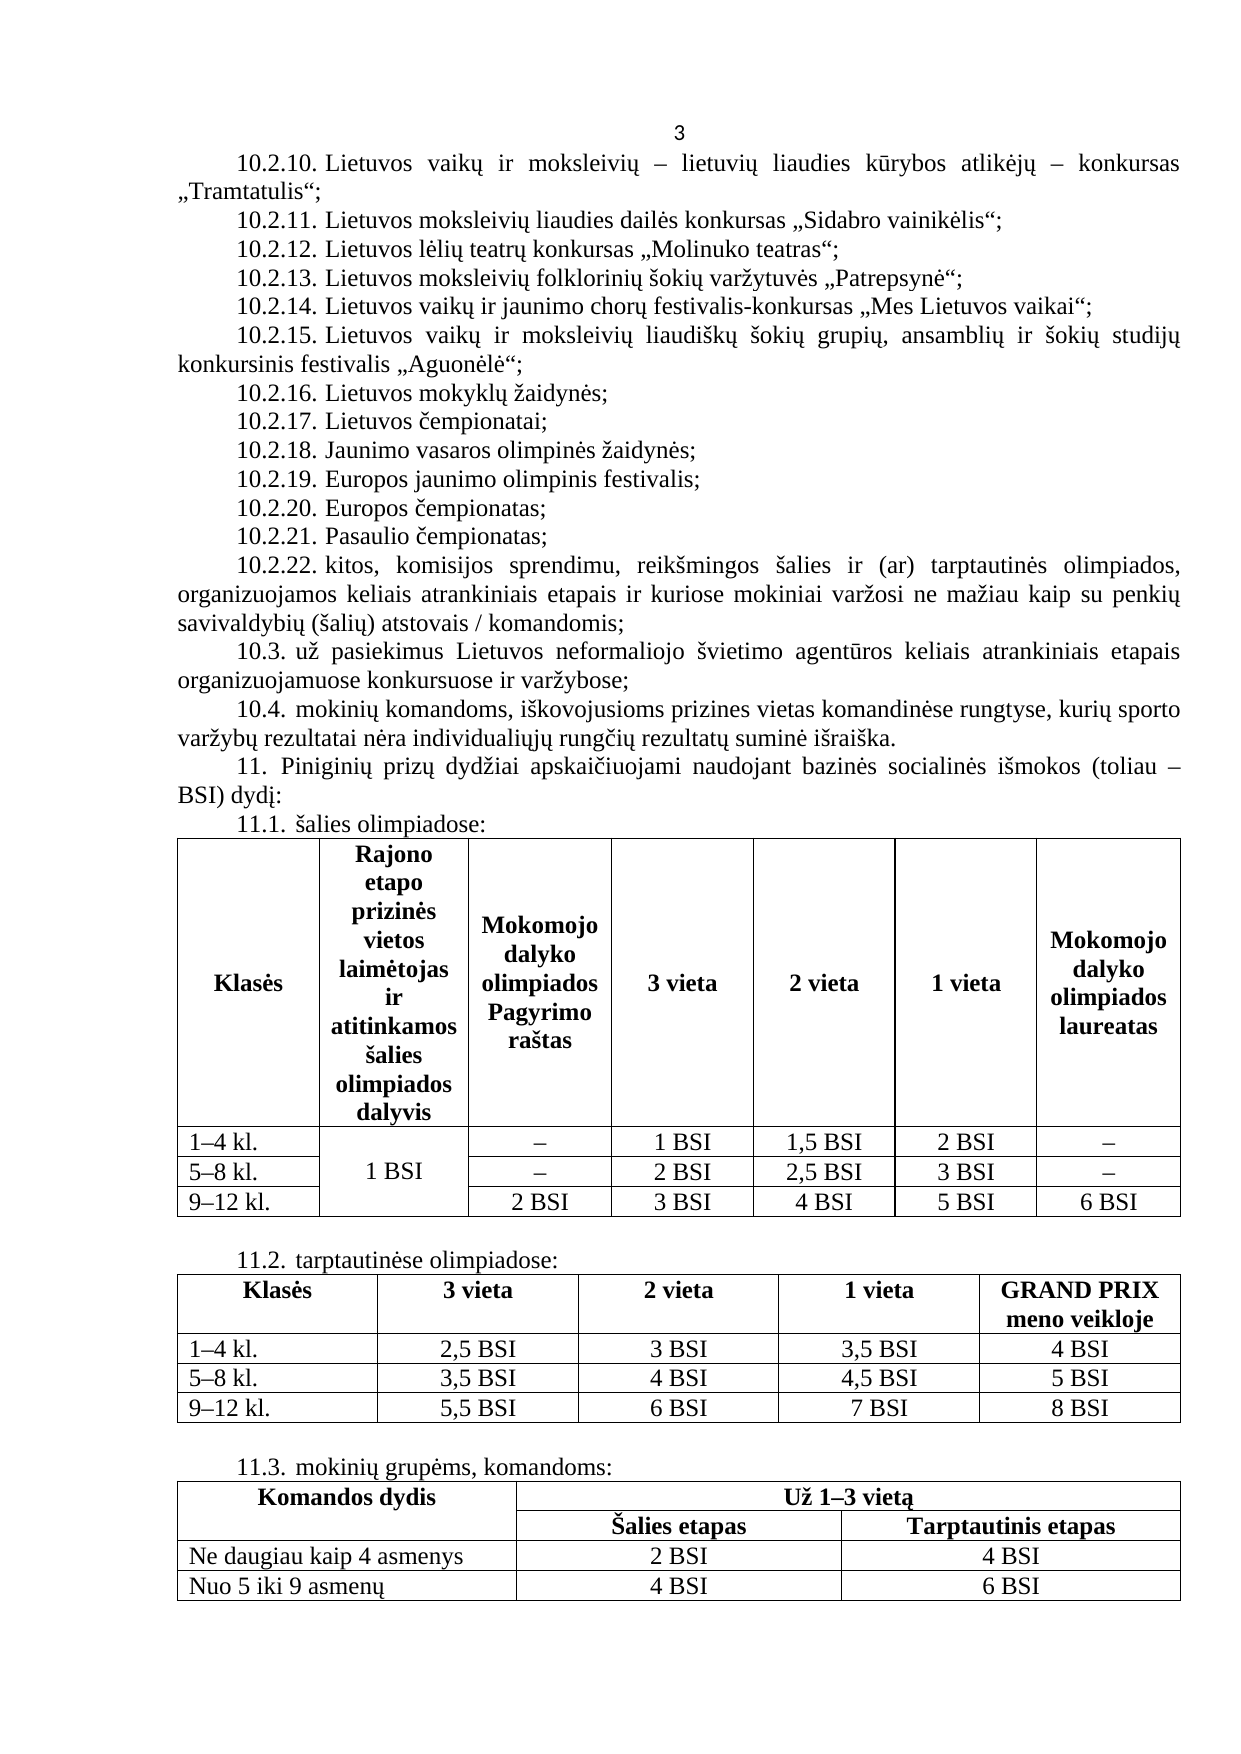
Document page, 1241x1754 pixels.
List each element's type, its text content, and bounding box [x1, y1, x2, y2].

text 10.2.18. Jaunimo vasaros olimpinės žaidynės; [177, 435, 1181, 464]
table_cell 1 BSI [320, 1127, 468, 1216]
table_header Už 1–3 vietą [517, 1482, 1180, 1510]
table_cell 6 BSI [579, 1393, 778, 1422]
table_cell 7 BSI [779, 1393, 979, 1422]
table_cell 4 BSI [579, 1364, 778, 1392]
table_cell Tarptautinis etapas [842, 1511, 1180, 1540]
table_cell Nuo 5 iki 9 asmenų [178, 1571, 516, 1600]
table_cell Ne daugiau kaip 4 asmenys [178, 1541, 516, 1570]
table_header Klasės [178, 1275, 377, 1333]
table_cell 4 BSI [980, 1334, 1180, 1362]
table_header 3 vieta [612, 839, 753, 1126]
table_cell – [1037, 1127, 1180, 1156]
table_cell 6 BSI [1037, 1187, 1180, 1216]
table_cell 4,5 BSI [779, 1364, 979, 1392]
text 10.2.16. Lietuvos mokyklų žaidynės; [177, 378, 1181, 406]
table_header Klasės [178, 839, 319, 1126]
table_header 1 vieta [779, 1275, 979, 1333]
text 10.2.10. Lietuvos vaikų ir moksleivių – lietuvių liaudies kūrybos atlikėjų – konkursas „Tramtatulis“; [177, 148, 1181, 205]
text 11. Piniginių prizų dydžiai apskaičiuojami naudojant bazinės socialinės išmokos (toliau – BSI) dydį: [177, 751, 1181, 809]
table_cell 5–8 kl. [178, 1157, 319, 1186]
table_header GRAND PRIX meno veikloje [980, 1275, 1180, 1333]
table_cell 4 BSI [842, 1541, 1180, 1570]
text 10.2.22. kitos, komisijos sprendimu, reikšmingos šalies ir (ar) tarptautinės olimpiados, organizuojamos keliais atrankiniais etapais ir kuriose mokiniai varžosi ne mažiau kaip su penkių savivaldybių (šalių) atstovais / komandomis; [177, 550, 1181, 636]
table_header 2 vieta [579, 1275, 778, 1333]
table_header 2 vieta [754, 839, 894, 1126]
table_cell 9–12 kl. [178, 1187, 319, 1216]
text 10.2.20. Europos čempionatas; [177, 493, 1181, 521]
table_cell 2 BSI [896, 1127, 1036, 1156]
table_cell 5–8 kl. [178, 1364, 377, 1392]
text 10.2.11. Lietuvos moksleivių liaudies dailės konkursas „Sidabro vainikėlis“; [177, 205, 1181, 234]
table_cell 6 BSI [842, 1571, 1180, 1600]
table_cell 5 BSI [896, 1187, 1036, 1216]
table_cell 2 BSI [469, 1187, 611, 1216]
table_cell 3 BSI [579, 1334, 778, 1362]
text 11.2. tarptautinėse olimpiadose: [177, 1245, 1181, 1274]
table_cell 1–4 kl. [178, 1334, 377, 1362]
table_cell 3,5 BSI [378, 1364, 578, 1392]
text 10.2.21. Pasaulio čempionatas; [177, 521, 1181, 550]
table_header 1 vieta [896, 839, 1036, 1126]
table_cell 1 BSI [612, 1127, 753, 1156]
table_cell 3,5 BSI [779, 1334, 979, 1362]
table_cell 2,5 BSI [378, 1334, 578, 1362]
table_cell 4 BSI [517, 1571, 841, 1600]
table_cell – [469, 1157, 611, 1186]
text 10.2.19. Europos jaunimo olimpinis festivalis; [177, 464, 1181, 493]
table_cell 2,5 BSI [754, 1157, 894, 1186]
table_header Komandos dydis [178, 1482, 516, 1540]
table_cell Šalies etapas [517, 1511, 841, 1540]
text 10.3. už pasiekimus Lietuvos neformaliojo švietimo agentūros keliais atrankiniais etapais organizuojamuose konkursuose ir varžybose; [177, 636, 1181, 694]
table_cell 3 BSI [612, 1187, 753, 1216]
table_cell 5 BSI [980, 1364, 1180, 1392]
text 11.3. mokinių grupėms, komandoms: [177, 1452, 1181, 1481]
table_cell 1,5 BSI [754, 1127, 894, 1156]
text 10.2.17. Lietuvos čempionatai; [177, 406, 1181, 435]
table_cell 2 BSI [517, 1541, 841, 1570]
table_cell 8 BSI [980, 1393, 1180, 1422]
text 10.2.12. Lietuvos lėlių teatrų konkursas „Molinuko teatras“; [177, 234, 1181, 263]
table_header 3 vieta [378, 1275, 578, 1333]
table_cell 2 BSI [612, 1157, 753, 1186]
table_cell 4 BSI [754, 1187, 894, 1216]
text 10.4. mokinių komandoms, iškovojusioms prizines vietas komandinėse rungtyse, kurių sporto varžybų rezultatai nėra individualiųjų rungčių rezultatų suminė išraiška. [177, 694, 1181, 751]
table_header Mokomojo dalyko olimpiados Pagyrimo raštas [469, 839, 611, 1126]
table_cell 1–4 kl. [178, 1127, 319, 1156]
table_header Rajono etapo prizinės vietos laimėtojas ir atitinkamos šalies olimpiados dalyvis [320, 839, 468, 1126]
table_cell 3 BSI [896, 1157, 1036, 1186]
table_cell – [469, 1127, 611, 1156]
text 10.2.14. Lietuvos vaikų ir jaunimo chorų festivalis-konkursas „Mes Lietuvos vaikai“; [177, 291, 1181, 320]
table_cell 9–12 kl. [178, 1393, 377, 1422]
table_header Mokomojo dalyko olimpiados laureatas [1037, 839, 1180, 1126]
table_cell 5,5 BSI [378, 1393, 578, 1422]
text 11.1. šalies olimpiadose: [177, 809, 1181, 838]
text 10.2.15. Lietuvos vaikų ir moksleivių liaudiškų šokių grupių, ansamblių ir šokių studijų konkursinis festivalis „Aguonėlė“; [177, 320, 1181, 378]
table_cell – [1037, 1157, 1180, 1186]
text 10.2.13. Lietuvos moksleivių folklorinių šokių varžytuvės „Patrepsynė“; [177, 263, 1181, 291]
